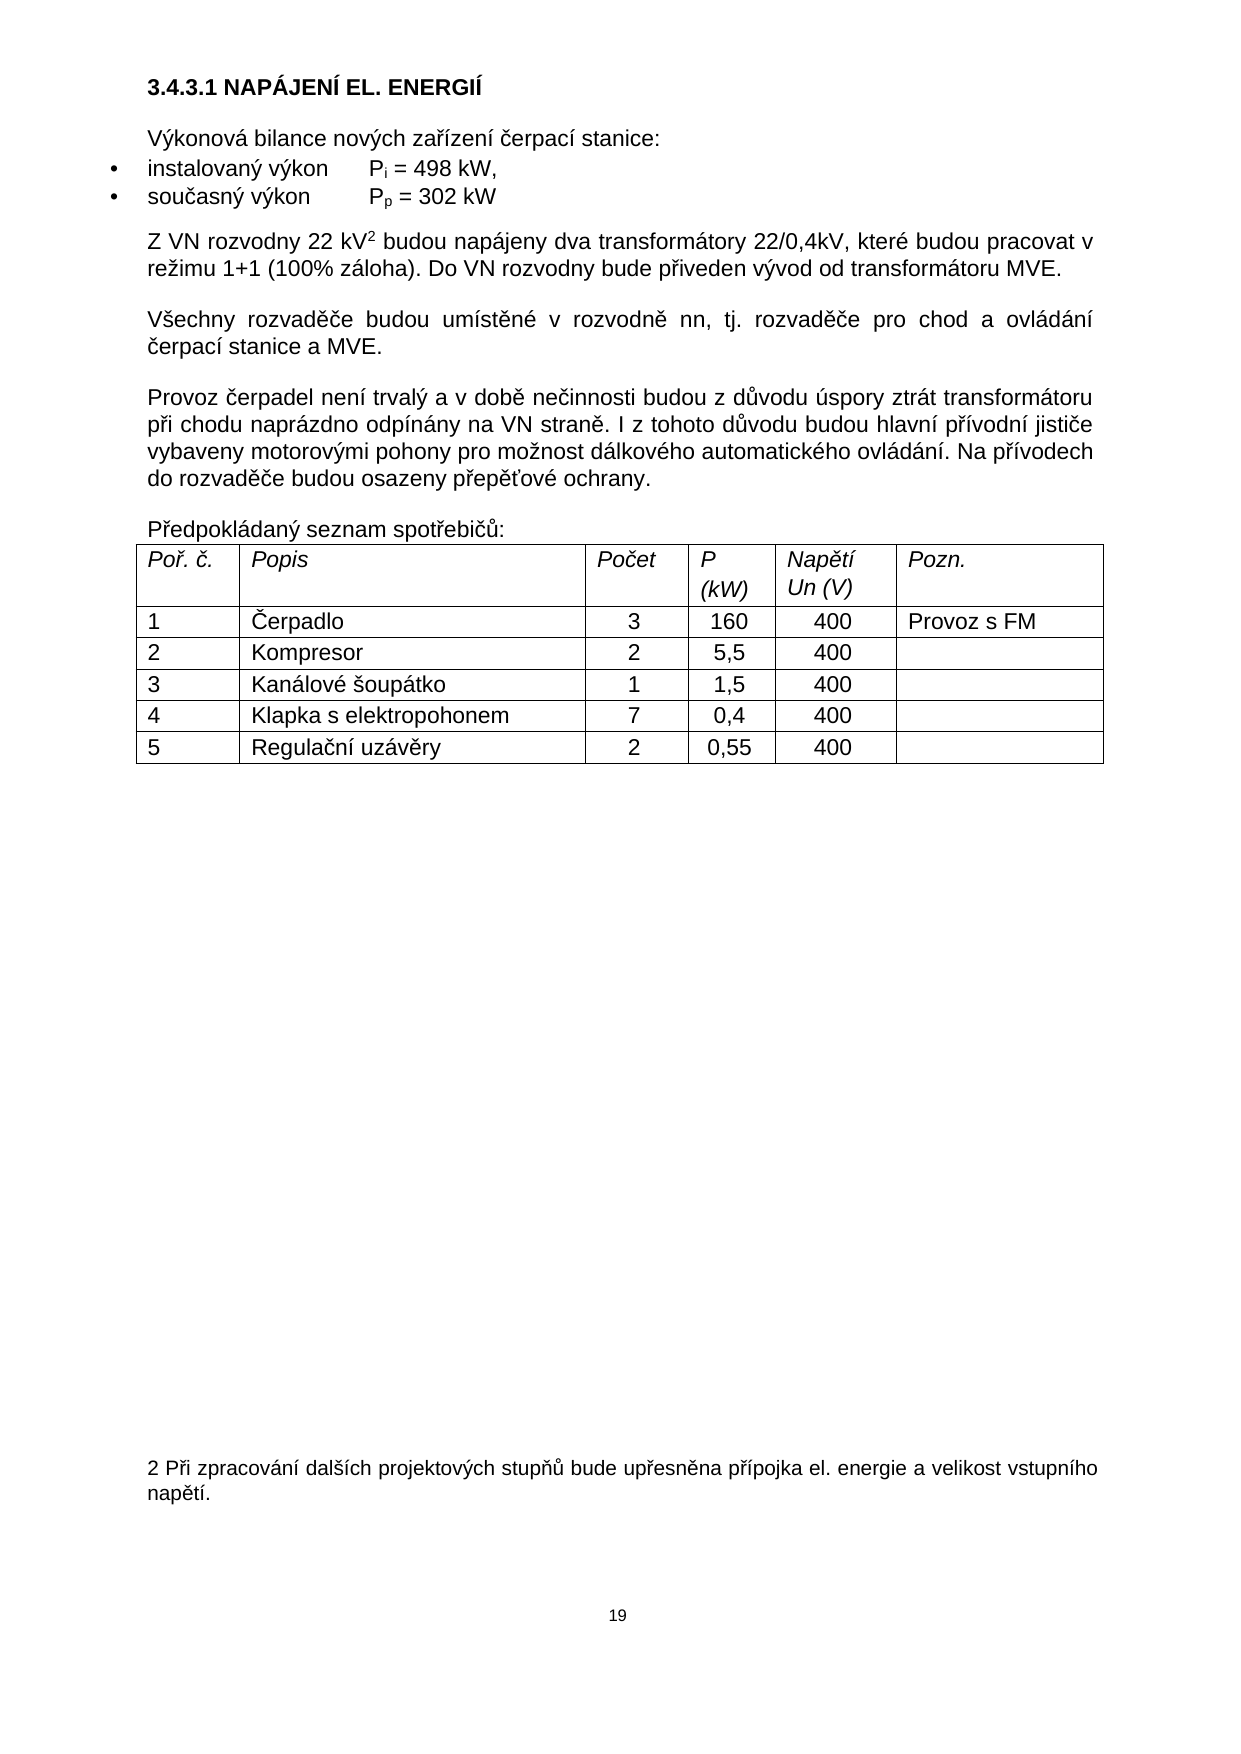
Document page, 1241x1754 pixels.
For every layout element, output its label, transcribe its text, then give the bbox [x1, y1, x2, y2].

table_header Počet [586, 545, 688, 606]
table_cell Provoz s FM [897, 607, 1103, 637]
table_cell 400 [776, 701, 896, 731]
table_cell 400 [776, 638, 896, 668]
table_cell [897, 670, 1103, 700]
table_cell 1 [137, 607, 239, 637]
table_cell 7 [586, 701, 688, 731]
table_cell [897, 701, 1103, 731]
list instalovaný výkon Pi = 498 kW, [110, 155, 1094, 182]
subtitle 3.4.3.1 NAPÁJENÍ EL. ENERGIÍ [147, 74, 1099, 100]
table_cell 3 [586, 607, 688, 637]
text Všechny rozvaděče budou umístěné v rozvodně nn, tj. rozvaděče pro chod a ovládání čerpací stanice a MVE. [147, 306, 1094, 359]
table_cell 1 [586, 670, 688, 700]
table_cell 5,5 [689, 638, 775, 668]
table_header P (kW) [689, 545, 775, 606]
table_cell 1,5 [689, 670, 775, 700]
text Provoz čerpadel není trvalý a v době nečinnosti budou z důvodu úspory ztrát transformátoru při chodu naprázdno odpínány na VN straně. I z tohoto důvodu budou hlavní přívodní jističe vybaveny motorovými pohony pro možnost dálkového automatického ovládání. Na přívodech do rozvaděče budou osazeny přepěťové ochrany. [147, 384, 1094, 491]
table_cell 160 [689, 607, 775, 637]
table_cell 400 [776, 732, 896, 762]
table_cell [897, 638, 1103, 668]
table_cell Čerpadlo [240, 607, 585, 637]
table_cell 400 [776, 607, 896, 637]
table_header Popis [240, 545, 585, 606]
text Předpokládaný seznam spotřebičů: [147, 516, 1094, 542]
table_header Napětí Un (V) [776, 545, 896, 606]
text Výkonová bilance nových zařízení čerpací stanice: [147, 125, 1094, 152]
table_cell Klapka s elektropohonem [240, 701, 585, 731]
table_cell 4 [137, 701, 239, 731]
table_cell 2 [586, 638, 688, 668]
table_cell 0,4 [689, 701, 775, 731]
table_cell [897, 732, 1103, 762]
text Z VN rozvodny 22 kV2 budou napájeny dva transformátory 22/0,4kV, které budou pracovat v režimu 1+1 (100% záloha). Do VN rozvodny bude přiveden vývod od transformátoru MVE. [147, 228, 1094, 282]
table_cell Kompresor [240, 638, 585, 668]
table_cell Kanálové šoupátko [240, 670, 585, 700]
table_cell 3 [137, 670, 239, 700]
table_cell 5 [137, 732, 239, 762]
table_cell 2 [137, 638, 239, 668]
list současný výkon Pp = 302 kW [110, 183, 1094, 209]
table_cell 2 [586, 732, 688, 762]
table_header Pozn. [897, 545, 1103, 606]
table_cell Regulační uzávěry [240, 732, 585, 762]
table_cell 400 [776, 670, 896, 700]
text 2 Při zpracování dalších projektových stupňů bude upřesněna přípojka el. energie a velikost vstupního napětí. [147, 1456, 1099, 1504]
table_cell 0,55 [689, 732, 775, 762]
table_header Poř. č. [137, 545, 239, 606]
